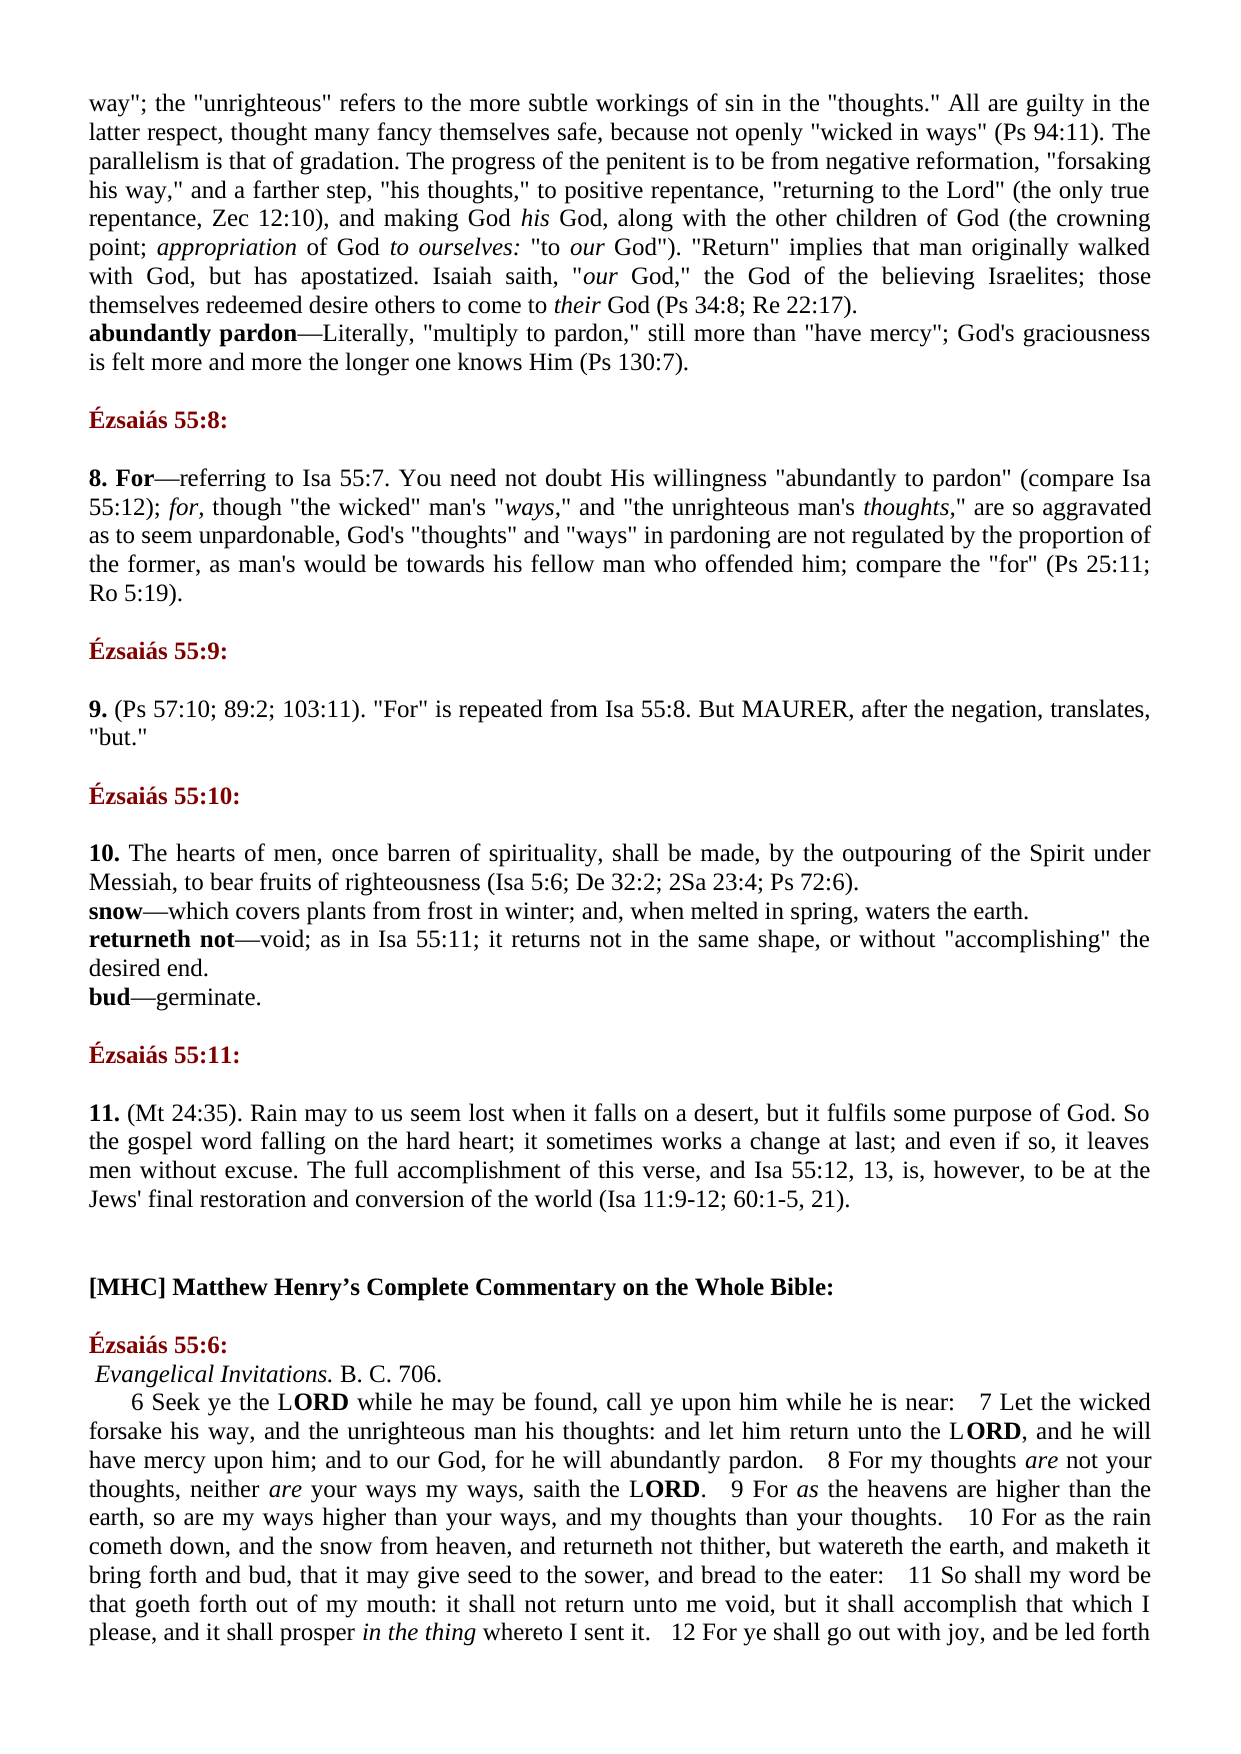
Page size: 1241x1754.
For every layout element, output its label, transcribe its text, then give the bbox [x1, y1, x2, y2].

text 6 Seek ye the LORD while he may be found, call ye upon him while he is near: 7 Let the wicked forsake his way, and the unrighteous man his thoughts: and let him return unto the LORD, and he will have mercy upon him; and to our God, for he will abundantly pardon. 8 For my thoughts are not your thoughts, neither are your ways my ways, saith the LORD. 9 For as the heavens are higher than the earth, so are my ways higher than your ways, and my thoughts than your thoughts. 10 For as the rain cometh down, and the snow from heaven, and returneth not thither, but watereth the earth, and maketh it bring forth and bud, that it may give seed to the sower, and bread to the eater: 11 So shall my word be that goeth forth out of my mouth: it shall not return unto me void, but it shall accomplish that which I please, and it shall prosper in the thing whereto I sent it. 12 For ye shall go out with joy, and be led forth [88, 1387, 1152, 1646]
text Ézsaiás 55:11: [88, 1040, 1152, 1069]
text Evangelical Invitations. B. C. 706. [88, 1359, 1152, 1387]
text 10. The hearts of men, once barren of spirituality, shall be made, by the outpouring of the Spirit under Messiah, to bear fruits of righteousness (Isa 5:6; De 32:2; 2Sa 23:4; Ps 72:6). snow—which covers plants from frost in winter; and, when melted in spring, waters the earth. returneth not—void; as in Isa 55:11; it returns not in the same shape, or without "accomplishing" the desired end. bud—germinate. [88, 838, 1152, 1011]
text Ézsaiás 55:10: [88, 781, 1152, 809]
text 11. (Mt 24:35). Rain may to us seem lost when it falls on a desert, but it fulfils some purpose of God. So the gospel word falling on the hard heart; it sometimes works a change at last; and even if so, it leaves men without excuse. The full accomplishment of this verse, and Isa 55:12, 13, is, however, to be at the Jews' final restoration and conversion of the world (Isa 11:9-12; 60:1-5, 21). [88, 1098, 1152, 1213]
text 9. (Ps 57:10; 89:2; 103:11). "For" is repeated from Isa 55:8. But MAURER, after the negation, translates, "but." [88, 694, 1152, 751]
text 8. For—referring to Isa 55:7. You need not doubt His willingness "abundantly to pardon" (compare Isa 55:12); for, though "the wicked" man's "ways," and "the unrighteous man's thoughts," are so aggravated as to seem unpardonable, God's "thoughts" and "ways" in pardoning are not regulated by the proportion of the former, as man's would be towards his fellow man who offended him; compare the "for" (Ps 25:11; Ro 5:19). [88, 463, 1152, 607]
text Ézsaiás 55:9: [88, 636, 1152, 665]
text Ézsaiás 55:6: [88, 1330, 1152, 1359]
text Ézsaiás 55:8: [88, 406, 1152, 434]
text [MHC] Matthew Henry’s Complete Commentary on the Whole Bible: [88, 1272, 1152, 1301]
text way"; the "unrighteous" refers to the more subtle workings of sin in the "thoughts." All are guilty in the latter respect, thought many fancy themselves safe, because not openly "wicked in ways" (Ps 94:11). The parallelism is that of gradation. The progress of the penitent is to be from negative reformation, "forsaking his way," and a farther step, "his thoughts," to positive repentance, "returning to the Lord" (the only true repentance, Zec 12:10), and making God his God, along with the other children of God (the crowning point; appropriation of God to ourselves: "to our God"). "Return" implies that man originally walked with God, but has apostatized. Isaiah saith, "our God," the God of the believing Israelites; those themselves redeemed desire others to come to their God (Ps 34:8; Re 22:17). abundantly pardon—Literally, "multiply to pardon," still more than "have mercy"; God's graciousness is felt more and more the longer one knows Him (Ps 130:7). [88, 88, 1152, 376]
